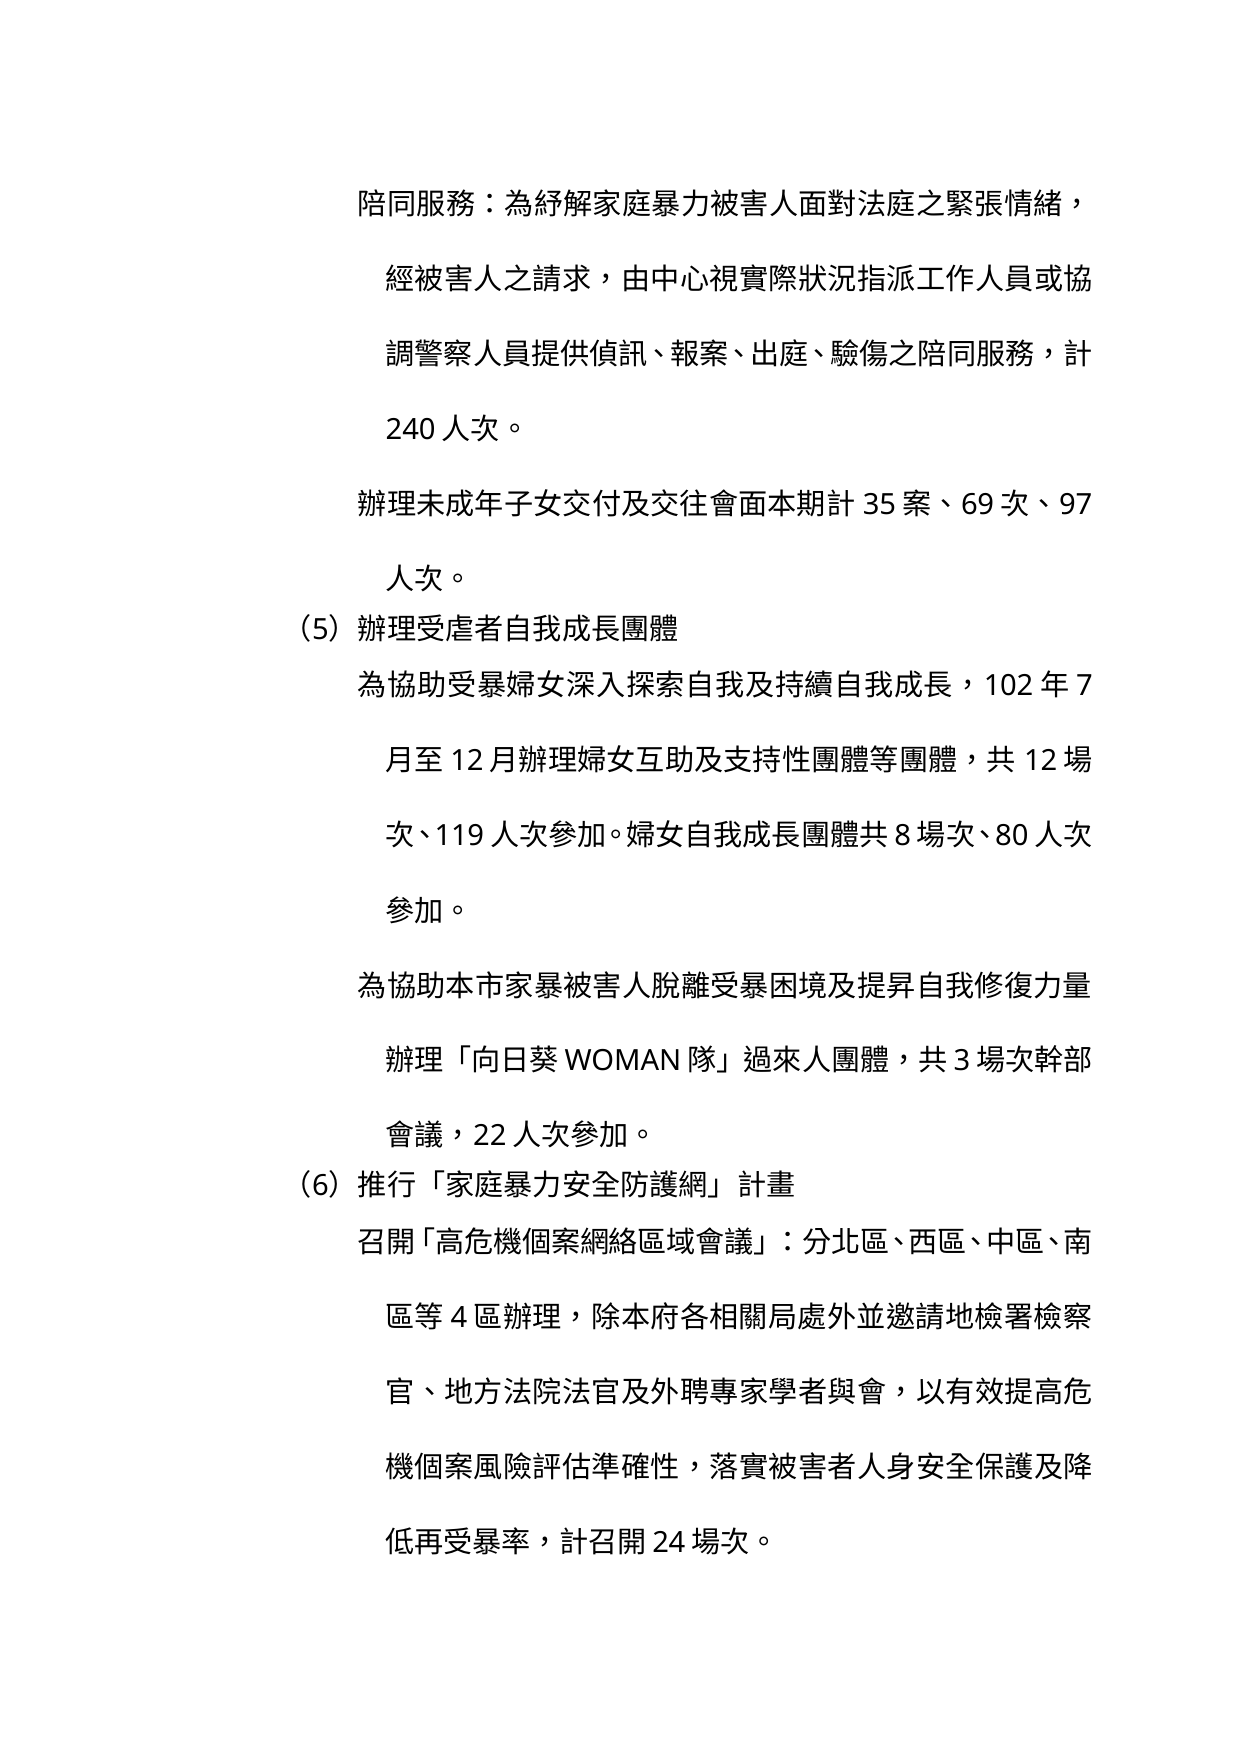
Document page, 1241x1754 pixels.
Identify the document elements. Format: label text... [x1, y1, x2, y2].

text 為協助受暴婦女深入探索自我及持續自我成長，102年7月至12月辦理婦女互助及支持性團體等團體，共12場次、119人次參加。婦女自我成長團體共8場次、80人次參加。 [358, 646, 1092, 946]
text 為協助本市家暴被害人脫離受暴困境及提昇自我修復力量，辦理「向日葵WOMAN隊」過來人團體，共3場次幹部會議，22人次參加。 [358, 946, 1092, 1171]
text 召開「高危機個案網絡區域會議」：分北區、西區、中區、南區等4區辦理，除本府各相關局處外並邀請地檢署檢察官、地方法院法官及外聘專家學者與會，以有效提高危機個案風險評估準確性，落實被害者人身安全保護及降低再受暴率，計召開24場次。 [358, 1202, 1092, 1577]
text （5）辦理受虐者自我成長團體 [283, 614, 1092, 646]
text （6）推行「家庭暴力安全防護網」計畫 [283, 1171, 1092, 1202]
text 陪同服務：為紓解家庭暴力被害人面對法庭之緊張情緒，經被害人之請求，由中心視實際狀況指派工作人員或協調警察人員提供偵訊、報案、出庭、驗傷之陪同服務，計240人次。 [358, 164, 1092, 464]
text 辦理未成年子女交付及交往會面本期計35案、69次、97人次。 [358, 464, 1092, 614]
